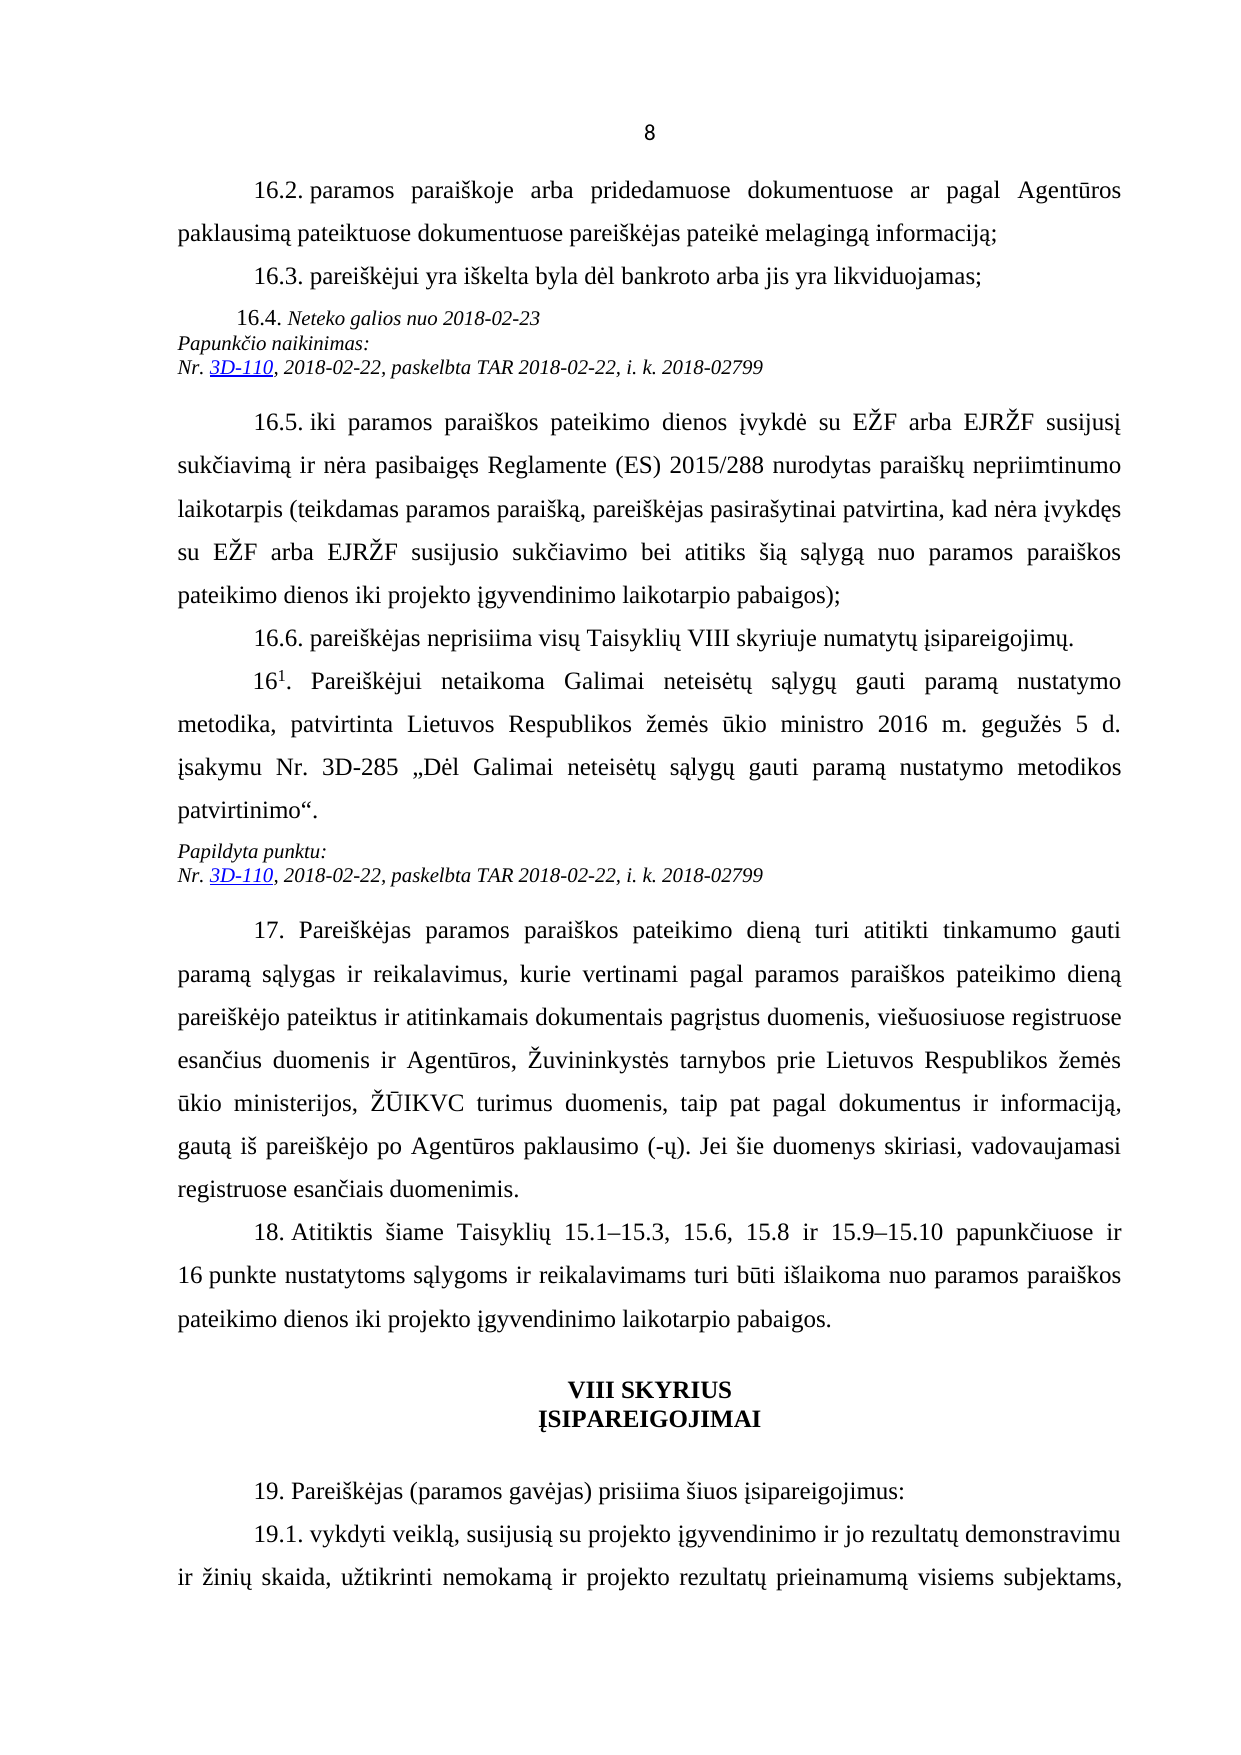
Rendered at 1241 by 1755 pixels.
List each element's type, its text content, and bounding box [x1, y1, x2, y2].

text 16.6. pareiškėjas neprisiima visų Taisyklių VIII skyriuje numatytų įsipareigojimų. [177, 623, 1122, 652]
text Papunkčio naikinimas: [177, 331, 1122, 355]
text Nr. 3D-110, 2018-02-22, paskelbta TAR 2018-02-22, i. k. 2018-02799 [177, 863, 1122, 887]
text 17. Pareiškėjas paramos paraiškos pateikimo dieną turi atitikti tinkamumo gauti paramą sąlygas ir reikalavimus, kurie vertinami pagal paramos paraiškos pateikimo dieną pareiškėjo pateiktus ir atitinkamais dokumentais pagrįstus duomenis, viešuosiuose registruose esančius duomenis ir Agentūros, Žuvininkystės tarnybos prie Lietuvos Respublikos žemės ūkio ministerijos, ŽŪIKVC turimus duomenis, taip pat pagal dokumentus ir informaciją, gautą iš pareiškėjo po Agentūros paklausimo (-ų). Jei šie duomenys skiriasi, vadovaujamasi registruose esančiais duomenimis. [177, 916, 1122, 1203]
text 16.2. paramos paraiškoje arba pridedamuose dokumentuose ar pagal Agentūros paklausimą pateiktuose dokumentuose pareiškėjas pateikė melagingą informaciją; [177, 175, 1122, 247]
text ĮSIPAREIGOJIMAI [177, 1404, 1122, 1433]
text 16.5. iki paramos paraiškos pateikimo dienos įvykdė su EŽF arba EJRŽF susijusį sukčiavimą ir nėra pasibaigęs Reglamente (ES) 2015/288 nurodytas paraiškų nepriimtinumo laikotarpis (teikdamas paramos paraišką, pareiškėjas pasirašytinai patvirtina, kad nėra įvykdęs su EŽF arba EJRŽF susijusio sukčiavimo bei atitiks šią sąlygą nuo paramos paraiškos pateikimo dienos iki projekto įgyvendinimo laikotarpio pabaigos); [177, 407, 1122, 609]
text 19. Pareiškėjas (paramos gavėjas) prisiima šiuos įsipareigojimus: [177, 1476, 1122, 1505]
text VIII SKYRIUS [177, 1376, 1122, 1404]
text 161. Pareiškėjui netaikoma Galimai neteisėtų sąlygų gauti paramą nustatymo metodika, patvirtinta Lietuvos Respublikos žemės ūkio ministro 2016 m. gegužės 5 d. įsakymu Nr. 3D-285 „Dėl Galimai neteisėtų sąlygų gauti paramą nustatymo metodikos patvirtinimo“. [177, 666, 1122, 824]
text 16.4. Neteko galios nuo 2018-02-23 [177, 304, 1122, 331]
text 19.1. vykdyti veiklą, susijusią su projekto įgyvendinimo ir jo rezultatų demonstravimu ir žinių skaida, užtikrinti nemokamą ir projekto rezultatų prieinamumą visiems subjektams, [177, 1519, 1122, 1591]
text 16.3. pareiškėjui yra iškelta byla dėl bankroto arba jis yra likviduojamas; [177, 261, 1122, 290]
text Papildyta punktu: [177, 839, 1122, 863]
text Nr. 3D-110, 2018-02-22, paskelbta TAR 2018-02-22, i. k. 2018-02799 [177, 355, 1122, 379]
text 18. Atitiktis šiame Taisyklių 15.1–15.3, 15.6, 15.8 ir 15.9–15.10 papunkčiuose ir 16 punkte nustatytoms sąlygoms ir reikalavimams turi būti išlaikoma nuo paramos paraiškos pateikimo dienos iki projekto įgyvendinimo laikotarpio pabaigos. [177, 1217, 1122, 1332]
